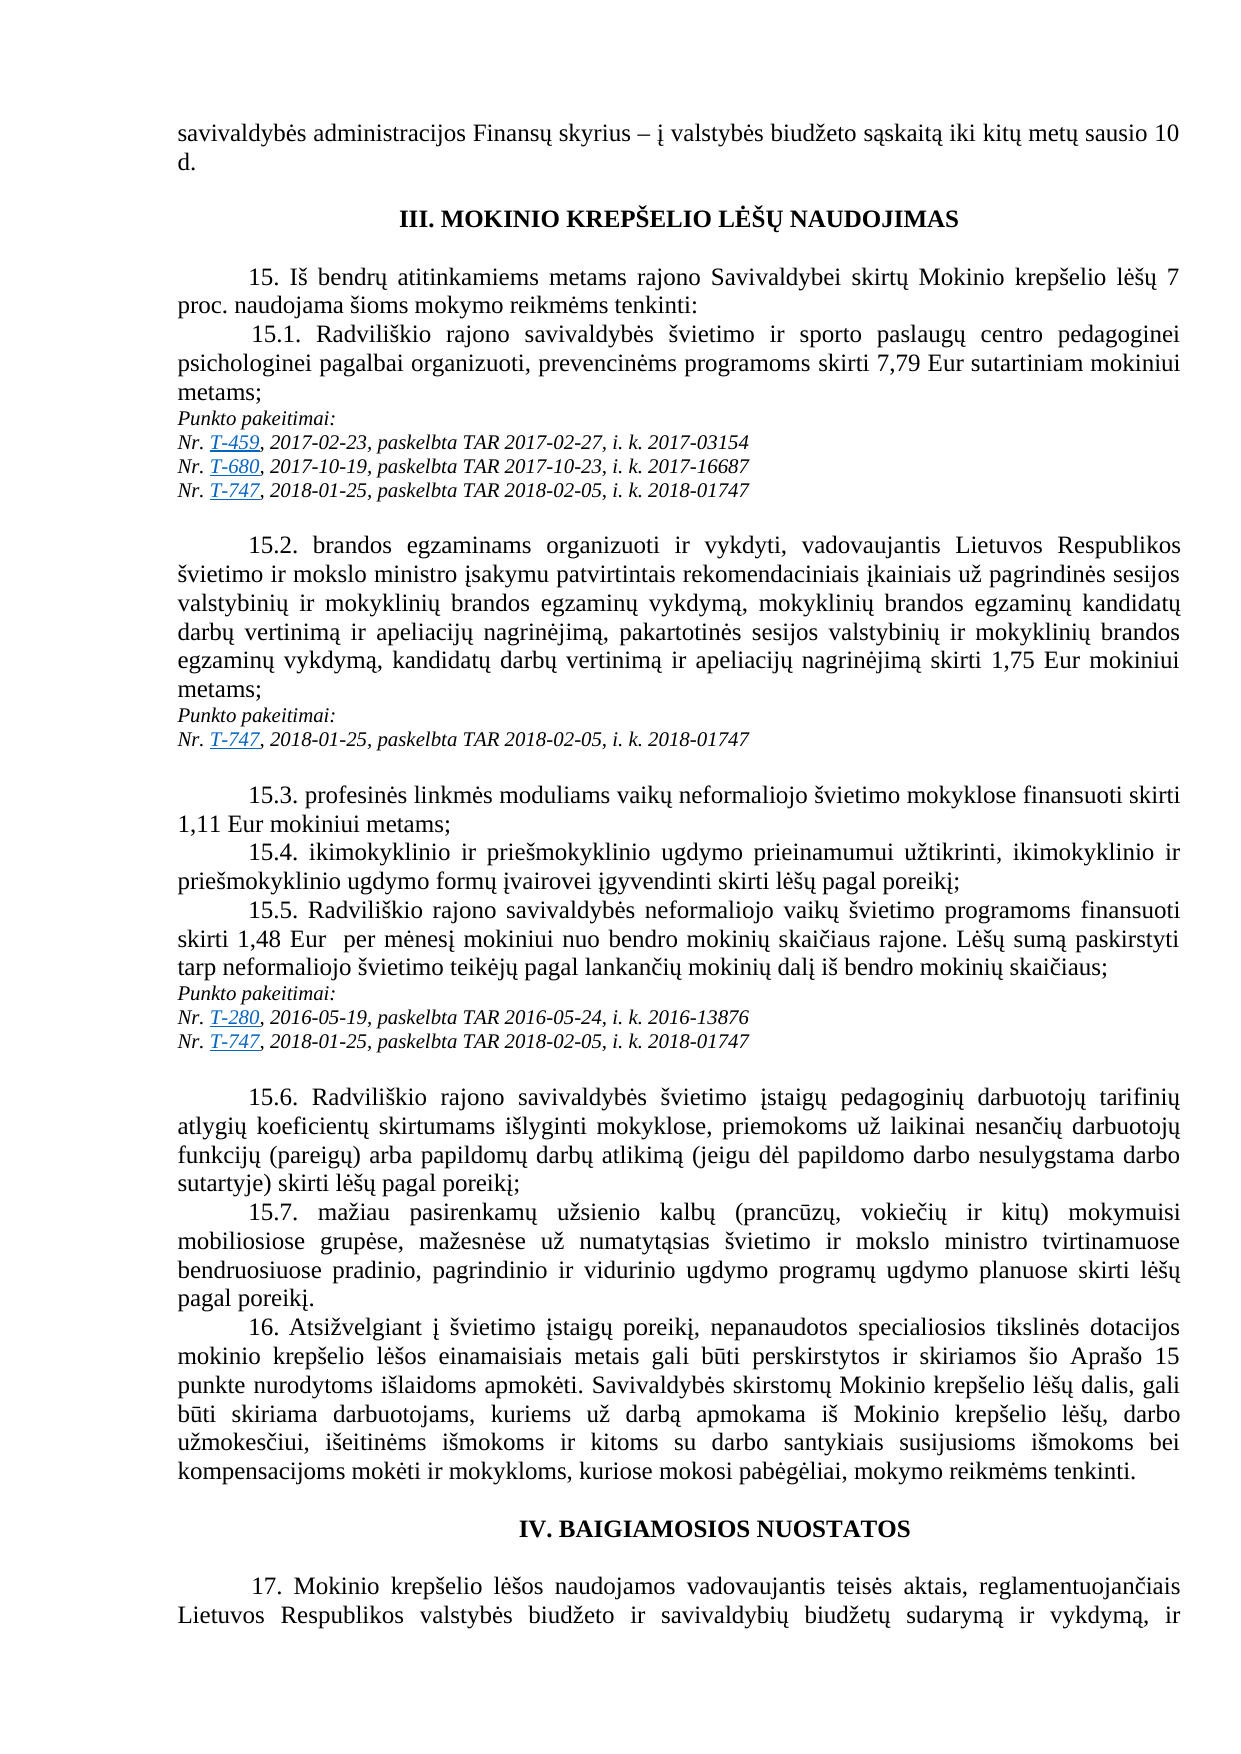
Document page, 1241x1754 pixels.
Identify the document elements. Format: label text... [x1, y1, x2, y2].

text 15.5. Radviliškio rajono savivaldybės neformaliojo vaikų švietimo programoms finansuoti skirti 1,48 Eur per mėnesį mokiniui nuo bendro mokinių skaičiaus rajone. Lėšų sumą paskirstyti tarp neformaliojo švietimo teikėjų pagal lankančių mokinių dalį iš bendro mokinių skaičiaus; [177, 895, 1181, 981]
text 17. Mokinio krepšelio lėšos naudojamos vadovaujantis teisės aktais, reglamentuojančiais Lietuvos Respublikos valstybės biudžeto ir savivaldybių biudžetų sudarymą ir vykdymą, ir [177, 1571, 1181, 1629]
text 15.7. mažiau pasirenkamų užsienio kalbų (prancūzų, vokiečių ir kitų) mokymuisi mobiliosiose grupėse, mažesnėse už numatytąsias švietimo ir mokslo ministro tvirtinamuose bendruosiuose pradinio, pagrindinio ir vidurinio ugdymo programų ugdymo planuose skirti lėšų pagal poreikį. [177, 1197, 1181, 1312]
text 15. Iš bendrų atitinkamiems metams rajono Savivaldybei skirtų Mokinio krepšelio lėšų 7 proc. naudojama šioms mokymo reikmėms tenkinti: [177, 262, 1181, 319]
text Punkto pakeitimai: [177, 981, 1181, 1005]
text 15.1. Radviliškio rajono savivaldybės švietimo ir sporto paslaugų centro pedagoginei psichologinei pagalbai organizuoti, prevencinėms programoms skirti 7,79 Eur sutartiniam mokiniui metams; [177, 319, 1181, 406]
text savivaldybės administracijos Finansų skyrius – į valstybės biudžeto sąskaitą iki kitų metų sausio 10 d. [177, 118, 1181, 176]
text Punkto pakeitimai: [177, 406, 1181, 430]
text IV. BAIGIAMOSIOS NUOSTATOS [177, 1514, 1181, 1542]
text Nr. T-459, 2017-02-23, paskelbta TAR 2017-02-27, i. k. 2017-03154 [177, 430, 1181, 454]
text 15.3. profesinės linkmės moduliams vaikų neformaliojo švietimo mokyklose finansuoti skirti 1,11 Eur mokiniui metams; [177, 780, 1181, 837]
text 15.2. brandos egzaminams organizuoti ir vykdyti, vadovaujantis Lietuvos Respublikos švietimo ir mokslo ministro įsakymu patvirtintais rekomendaciniais įkainiais už pagrindinės sesijos valstybinių ir mokyklinių brandos egzaminų vykdymą, mokyklinių brandos egzaminų kandidatų darbų vertinimą ir apeliacijų nagrinėjimą, pakartotinės sesijos valstybinių ir mokyklinių brandos egzaminų vykdymą, kandidatų darbų vertinimą ir apeliacijų nagrinėjimą skirti 1,75 Eur mokiniui metams; [177, 531, 1181, 703]
text Nr. T-280, 2016-05-19, paskelbta TAR 2016-05-24, i. k. 2016-13876 [177, 1005, 1181, 1029]
text Nr. T-747, 2018-01-25, paskelbta TAR 2018-02-05, i. k. 2018-01747 [177, 727, 1181, 751]
text 16. Atsižvelgiant į švietimo įstaigų poreikį, nepanaudotos specialiosios tikslinės dotacijos mokinio krepšelio lėšos einamaisiais metais gali būti perskirstytos ir skiriamos šio Aprašo 15 punkte nurodytoms išlaidoms apmokėti. Savivaldybės skirstomų Mokinio krepšelio lėšų dalis, gali būti skiriama darbuotojams, kuriems už darbą apmokama iš Mokinio krepšelio lėšų, darbo užmokesčiui, išeitinėms išmokoms ir kitoms su darbo santykiais susijusioms išmokoms bei kompensacijoms mokėti ir mokykloms, kuriose mokosi pabėgėliai, mokymo reikmėms tenkinti. [177, 1312, 1181, 1485]
text Punkto pakeitimai: [177, 703, 1181, 727]
text 15.6. Radviliškio rajono savivaldybės švietimo įstaigų pedagoginių darbuotojų tarifinių atlygių koeficientų skirtumams išlyginti mokyklose, priemokoms už laikinai nesančių darbuotojų funkcijų (pareigų) arba papildomų darbų atlikimą (jeigu dėl papildomo darbo nesulygstama darbo sutartyje) skirti lėšų pagal poreikį; [177, 1082, 1181, 1197]
text 15.4. ikimokyklinio ir priešmokyklinio ugdymo prieinamumui užtikrinti, ikimokyklinio ir priešmokyklinio ugdymo formų įvairovei įgyvendinti skirti lėšų pagal poreikį; [177, 837, 1181, 895]
text Nr. T-680, 2017-10-19, paskelbta TAR 2017-10-23, i. k. 2017-16687 [177, 454, 1181, 478]
text Nr. T-747, 2018-01-25, paskelbta TAR 2018-02-05, i. k. 2018-01747 [177, 1029, 1181, 1053]
text III. MOKINIO KREPŠELIO LĖŠŲ NAUDOJIMAS [177, 204, 1181, 233]
text Nr. T-747, 2018-01-25, paskelbta TAR 2018-02-05, i. k. 2018-01747 [177, 478, 1181, 502]
